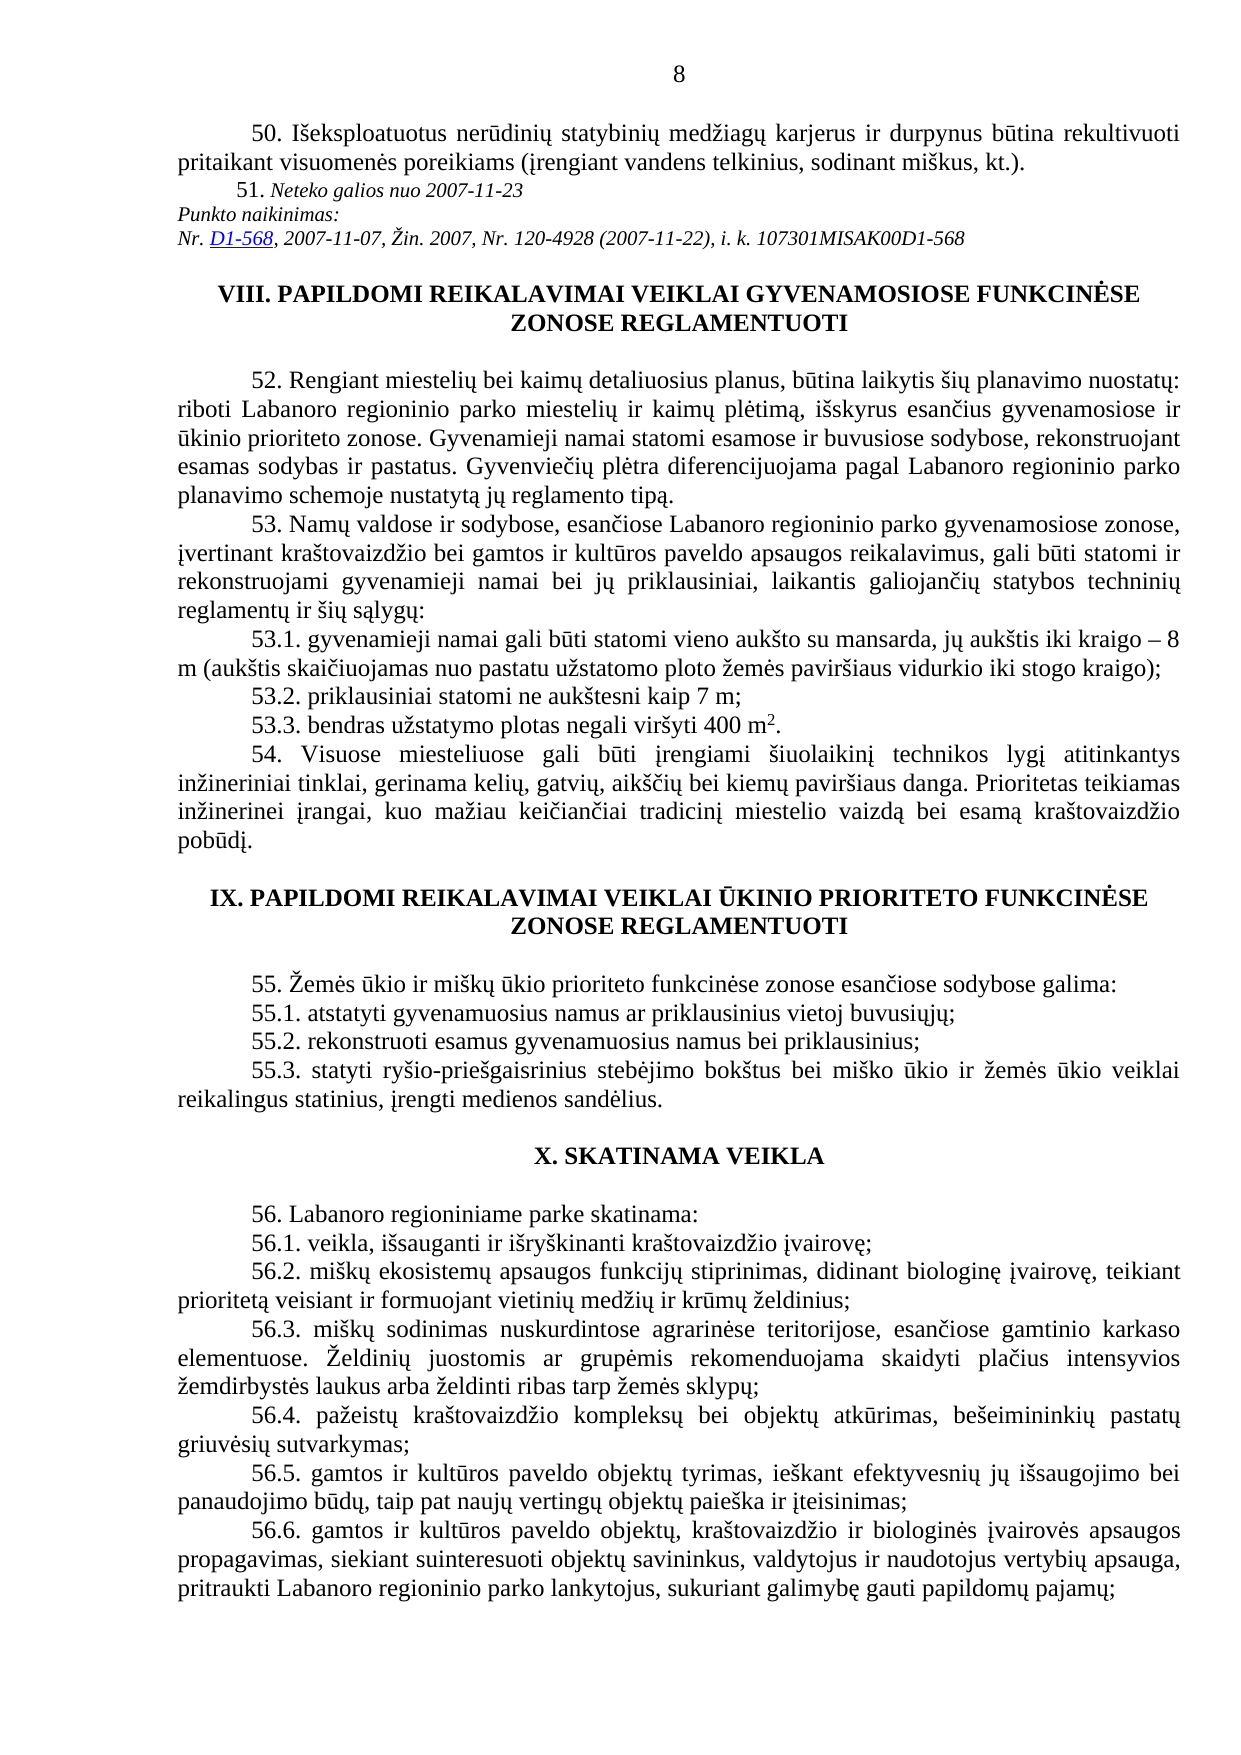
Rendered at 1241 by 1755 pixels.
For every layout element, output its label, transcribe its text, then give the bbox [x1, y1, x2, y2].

text 55. Žemės ūkio ir miškų ūkio prioriteto funkcinėse zonose esančiose sodybose galima: [177, 969, 1181, 998]
text 56.1. veikla, išsauganti ir išryškinanti kraštovaizdžio įvairovę; [177, 1228, 1181, 1256]
text 53. Namų valdose ir sodybose, esančiose Labanoro regioninio parko gyvenamosiose zonose, įvertinant kraštovaizdžio bei gamtos ir kultūros paveldo apsaugos reikalavimus, gali būti statomi ir rekonstruojami gyvenamieji namai bei jų priklausiniai, laikantis galiojančių statybos techninių reglamentų ir šių sąlygų: [177, 509, 1181, 624]
text Nr. D1-568, 2007-11-07, Žin. 2007, Nr. 120-4928 (2007-11-22), i. k. 107301MISAK00D1-568 [177, 226, 1181, 250]
text X. SKATINAMA VEIKLA [177, 1141, 1181, 1170]
text 56.4. pažeistų kraštovaizdžio kompleksų bei objektų atkūrimas, bešeimininkių pastatų griuvėsių sutvarkymas; [177, 1400, 1181, 1458]
text 52. Rengiant miestelių bei kaimų detaliuosius planus, būtina laikytis šių planavimo nuostatų: riboti Labanoro regioninio parko miestelių ir kaimų plėtimą, išskyrus esančius gyvenamosiose ir ūkinio prioriteto zonose. Gyvenamieji namai statomi esamose ir buvusiose sodybose, rekonstruojant esamas sodybas ir pastatus. Gyvenviečių plėtra diferencijuojama pagal Labanoro regioninio parko planavimo schemoje nustatytą jų reglamento tipą. [177, 365, 1181, 509]
text 56.5. gamtos ir kultūros paveldo objektų tyrimas, ieškant efektyvesnių jų išsaugojimo bei panaudojimo būdų, taip pat naujų vertingų objektų paieška ir įteisinimas; [177, 1458, 1181, 1515]
text 53.1. gyvenamieji namai gali būti statomi vieno aukšto su mansarda, jų aukštis iki kraigo – 8 m (aukštis skaičiuojamas nuo pastatu užstatomo ploto žemės paviršiaus vidurkio iki stogo kraigo); [177, 624, 1181, 681]
text 56.3. miškų sodinimas nuskurdintose agrarinėse teritorijose, esančiose gamtinio karkaso elementuose. Želdinių juostomis ar grupėmis rekomenduojama skaidyti plačius intensyvios žemdirbystės laukus arba želdinti ribas tarp žemės sklypų; [177, 1314, 1181, 1400]
text 53.2. priklausiniai statomi ne aukštesni kaip 7 m; [177, 681, 1181, 710]
text 55.2. rekonstruoti esamus gyvenamuosius namus bei priklausinius; [177, 1026, 1181, 1055]
text Punkto naikinimas: [177, 202, 1181, 226]
text 50. Išeksploatuotus nerūdinių statybinių medžiagų karjerus ir durpynus būtina rekultivuoti pritaikant visuomenės poreikiams (įrengiant vandens telkinius, sodinant miškus, kt.). [177, 118, 1181, 176]
text 51. Neteko galios nuo 2007-11-23 [177, 176, 1181, 202]
text 54. Visuose miesteliuose gali būti įrengiami šiuolaikinį technikos lygį atitinkantys inžineriniai tinklai, gerinama kelių, gatvių, aikščių bei kiemų paviršiaus danga. Prioritetas teikiamas inžinerinei įrangai, kuo mažiau keičiančiai tradicinį miestelio vaizdą bei esamą kraštovaizdžio pobūdį. [177, 739, 1181, 854]
text 55.1. atstatyti gyvenamuosius namus ar priklausinius vietoj buvusiųjų; [177, 998, 1181, 1026]
text IX. PAPILDOMI REIKALAVIMAI VEIKLAI ūkinio prioriteto funkcinėSE zonOSE REGLAMENTUOTI [177, 883, 1181, 940]
text VIII. PAPILDOMI REIKALAVIMAI VEIKLAI GYVENAMosiose funkcinėSE zonOSE REGLAMENTUOTI [177, 279, 1181, 336]
text 56. Labanoro regioniniame parke skatinama: [177, 1199, 1181, 1228]
text 56.6. gamtos ir kultūros paveldo objektų, kraštovaizdžio ir biologinės įvairovės apsaugos propagavimas, siekiant suinteresuoti objektų savininkus, valdytojus ir naudotojus vertybių apsauga, pritraukti Labanoro regioninio parko lankytojus, sukuriant galimybę gauti papildomų pajamų; [177, 1515, 1181, 1601]
text 55.3. statyti ryšio-priešgaisrinius stebėjimo bokštus bei miško ūkio ir žemės ūkio veiklai reikalingus statinius, įrengti medienos sandėlius. [177, 1055, 1181, 1113]
text 53.3. bendras užstatymo plotas negali viršyti 400 m2. [177, 710, 1181, 739]
text 56.2. miškų ekosistemų apsaugos funkcijų stiprinimas, didinant biologinę įvairovę, teikiant prioritetą veisiant ir formuojant vietinių medžių ir krūmų želdinius; [177, 1256, 1181, 1314]
